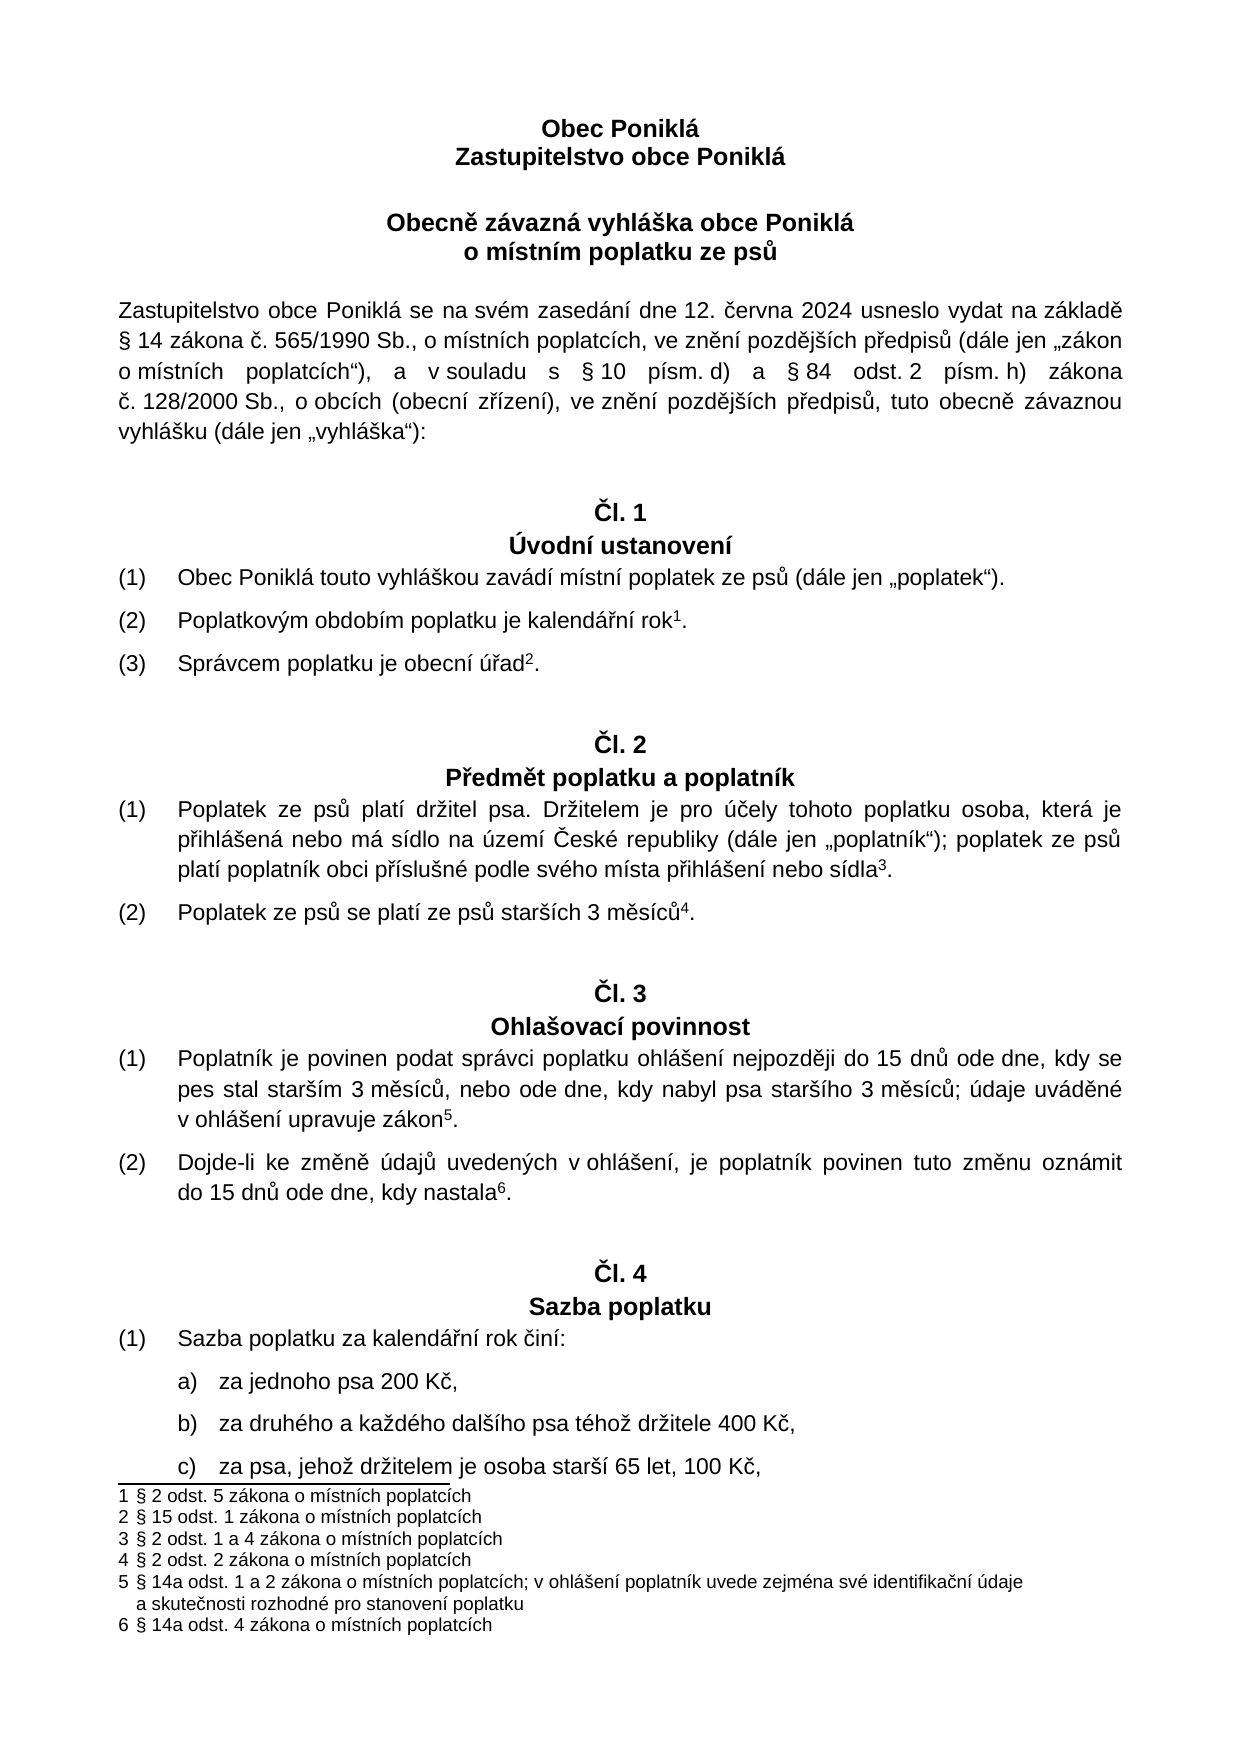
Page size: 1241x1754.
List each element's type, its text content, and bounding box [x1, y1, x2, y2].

list Obec Poniklá touto vyhláškou zavádí místní poplatek ze psů (dále jen „poplatek“). [118, 564, 1122, 591]
subtitle Čl. 3 Ohlašovací povinnost [118, 979, 1122, 1041]
list Poplatek ze psů platí držitel psa. Držitelem je pro účely tohoto poplatku osoba, která je přihlášená nebo má sídlo na území České republiky (dále jen „poplatník“); poplatek ze psů platí poplatník obci příslušné podle svého místa přihlášení nebo sídla. [118, 796, 1122, 883]
text Zastupitelstvo obce Poniklá se na svém zasedání dne 12. června 2024 usneslo vydat na základě § 14 zákona č. 565/1990 Sb., o místních poplatcích, ve znění pozdějších předpisů (dále jen „zákon o místních poplatcích“), a v souladu s § 10 písm. d) a § 84 odst. 2 písm. h) zákona č. 128/2000 Sb., o obcích (obecní zřízení), ve znění pozdějších předpisů, tuto obecně závaznou vyhlášku (dále jen „vyhláška“): [118, 297, 1122, 444]
subtitle Obecně závazná vyhláška obce Poniklá o místním poplatku ze psů [118, 208, 1122, 266]
list § 14a odst. 4 zákona o místních poplatcích [118, 1614, 1122, 1635]
subtitle Čl. 1 Úvodní ustanovení [118, 498, 1122, 560]
text Obec Poniklá Zastupitelstvo obce Poniklá [118, 114, 1122, 171]
list Sazba poplatku za kalendářní rok činí: [118, 1325, 1122, 1351]
list § 2 odst. 5 zákona o místních poplatcích [118, 1484, 1122, 1506]
list za druhého a každého dalšího psa téhož držitele 400 Kč, [177, 1410, 1122, 1437]
subtitle Čl. 2 Předmět poplatku a poplatník [118, 730, 1122, 792]
list Správcem poplatku je obecní úřad. [118, 650, 1122, 676]
list § 14a odst. 1 a 2 zákona o místních poplatcích; v ohlášení poplatník uvede zejména své identifikační údaje a skutečnosti rozhodné pro stanovení poplatku [118, 1571, 1122, 1614]
list § 2 odst. 1 a 4 zákona o místních poplatcích [118, 1528, 1122, 1549]
subtitle Čl. 4 Sazba poplatku [118, 1259, 1122, 1321]
list Poplatkovým obdobím poplatku je kalendářní rok. [118, 607, 1122, 633]
list Poplatek ze psů se platí ze psů starších 3 měsíců. [118, 899, 1122, 925]
list za psa, jehož držitelem je osoba starší 65 let, 100 Kč, [177, 1453, 1122, 1479]
list § 15 odst. 1 zákona o místních poplatcích [118, 1506, 1122, 1528]
list Dojde-li ke změně údajů uvedených v ohlášení, je poplatník povinen tuto změnu oznámit do 15 dnů ode dne, kdy nastala. [118, 1148, 1122, 1205]
list § 2 odst. 2 zákona o místních poplatcích [118, 1549, 1122, 1571]
list Poplatník je povinen podat správci poplatku ohlášení nejpozději do 15 dnů ode dne, kdy se pes stal starším 3 měsíců, nebo ode dne, kdy nabyl psa staršího 3 měsíců; údaje uváděné v ohlášení upravuje zákon. [118, 1045, 1122, 1132]
list za jednoho psa 200 Kč, [177, 1368, 1122, 1394]
